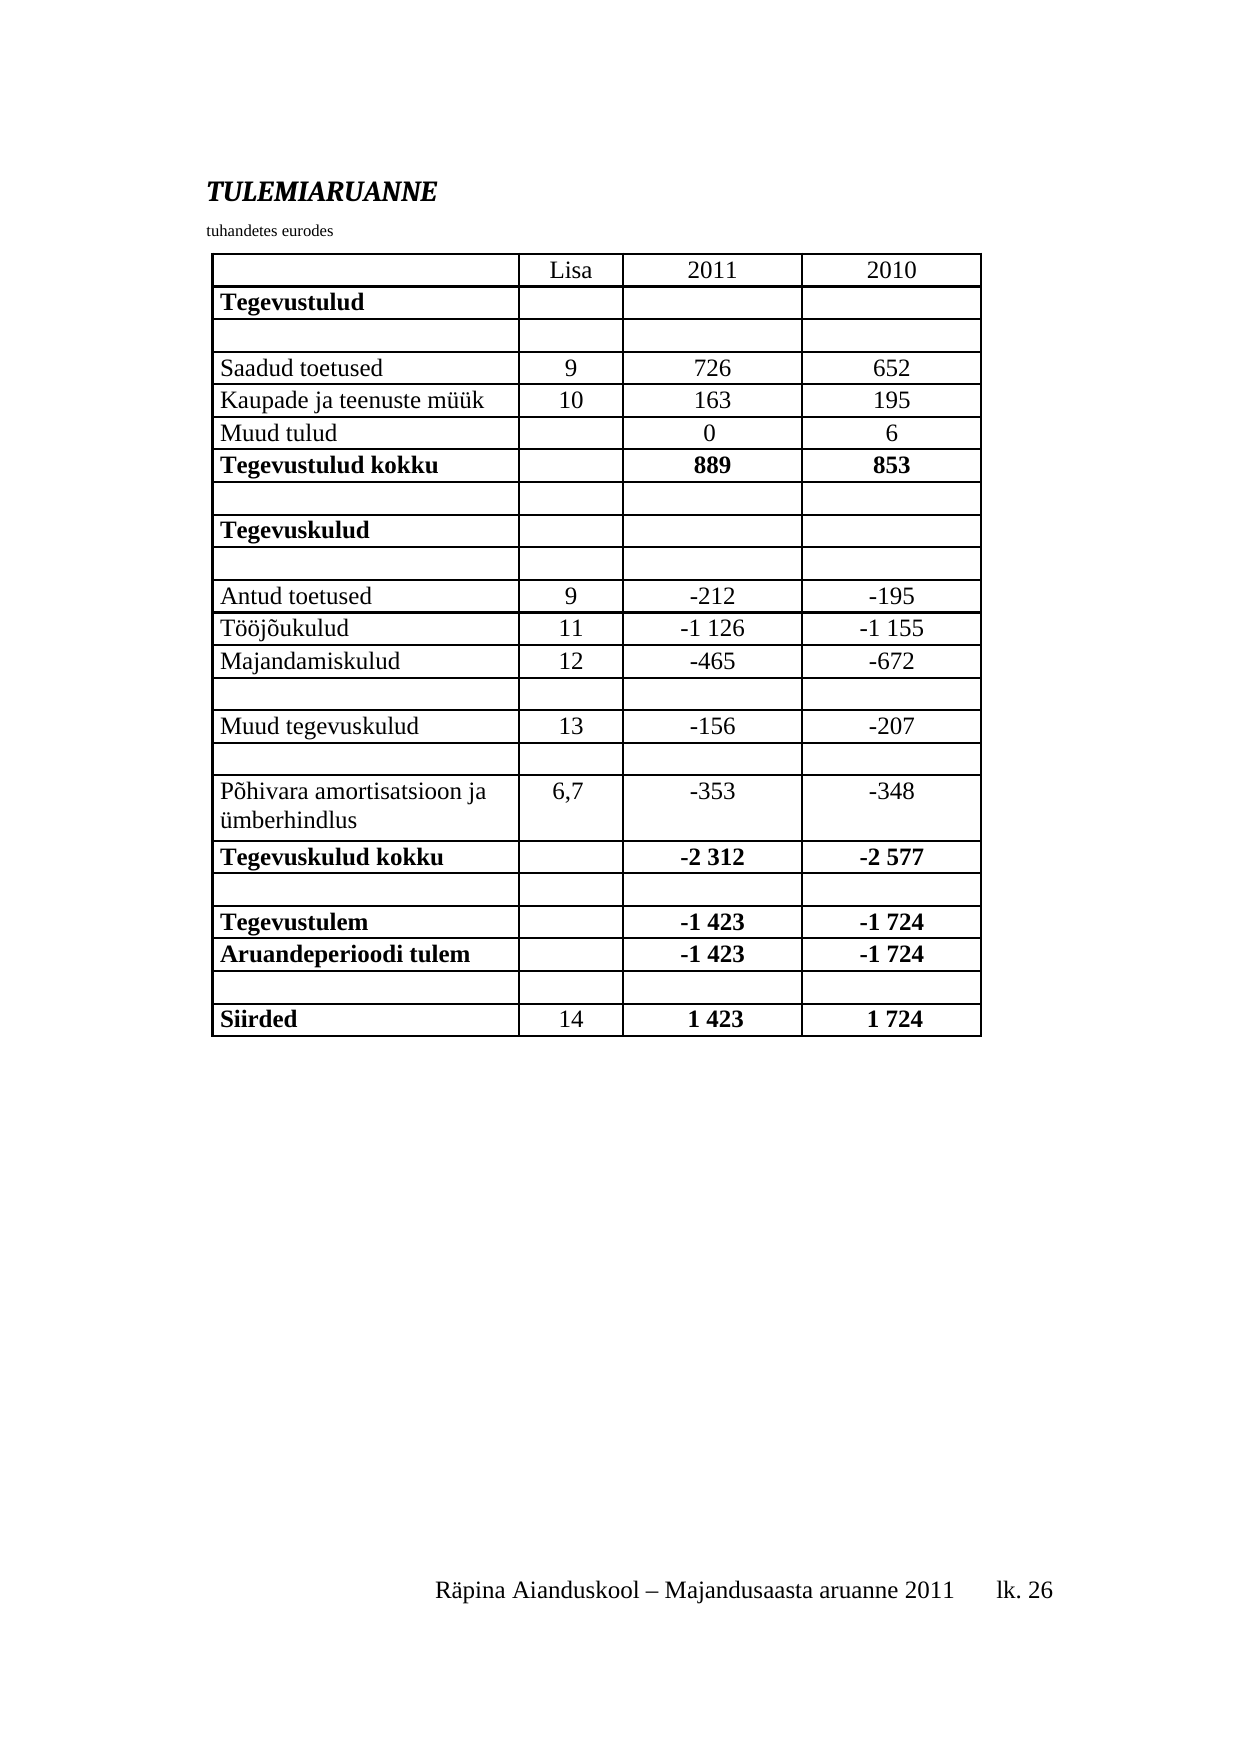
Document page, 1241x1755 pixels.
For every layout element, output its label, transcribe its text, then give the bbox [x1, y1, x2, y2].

table_cell 889 [624, 450, 801, 481]
table_cell [520, 907, 622, 937]
table_cell [520, 548, 622, 579]
table_cell [624, 516, 801, 546]
table_cell [520, 679, 622, 709]
table_cell -212 [624, 581, 801, 611]
table_cell -156 [624, 711, 801, 742]
table_cell -2 312 [624, 842, 801, 872]
table_cell 11 [520, 614, 622, 644]
table_cell Aruandeperioodi tulem [214, 939, 518, 970]
table_cell [520, 939, 622, 970]
table_cell 6,7 [520, 776, 622, 839]
table_cell [803, 679, 980, 709]
table_header 2010 [803, 255, 980, 285]
table_header 2011 [624, 255, 801, 285]
table_cell [520, 418, 622, 448]
table_cell Kaupade ja teenuste müük [214, 385, 518, 416]
table_cell Saadud toetused [214, 353, 518, 383]
table_cell [214, 874, 518, 905]
table_cell 6 [803, 418, 980, 448]
table_cell [520, 516, 622, 546]
table_cell [214, 744, 518, 774]
table_cell 652 [803, 353, 980, 383]
table_cell [803, 288, 980, 318]
table_cell Tegevuskulud kokku [214, 842, 518, 872]
table_header Lisa [520, 255, 622, 285]
table_cell 0 [624, 418, 801, 448]
table_header [214, 255, 518, 285]
table_cell -672 [803, 646, 980, 677]
table_cell Tegevuskulud [214, 516, 518, 546]
table_cell [214, 679, 518, 709]
table_cell 853 [803, 450, 980, 481]
table_cell Tegevustulem [214, 907, 518, 937]
table_cell [624, 483, 801, 513]
table_cell [803, 483, 980, 513]
table_cell [520, 288, 622, 318]
table_cell Antud toetused [214, 581, 518, 611]
table_cell 726 [624, 353, 801, 383]
table_cell Siirded [214, 1005, 518, 1035]
table_cell [520, 874, 622, 905]
table_cell [624, 744, 801, 774]
table_cell [803, 548, 980, 579]
table_cell -207 [803, 711, 980, 742]
table_cell [520, 320, 622, 351]
table_cell 13 [520, 711, 622, 742]
table_cell [803, 516, 980, 546]
table_cell -1 724 [803, 907, 980, 937]
table_cell -2 577 [803, 842, 980, 872]
table_cell -1 155 [803, 614, 980, 644]
table_cell 9 [520, 581, 622, 611]
table_cell 12 [520, 646, 622, 677]
table_cell [520, 842, 622, 872]
table_cell [803, 320, 980, 351]
table_cell 10 [520, 385, 622, 416]
table_cell [214, 548, 518, 579]
table_cell 195 [803, 385, 980, 416]
table_cell [624, 972, 801, 1002]
table_cell [803, 972, 980, 1002]
table_cell [520, 450, 622, 481]
table_cell [803, 874, 980, 905]
table_cell [624, 548, 801, 579]
table_cell 9 [520, 353, 622, 383]
table_cell [520, 972, 622, 1002]
table_cell Tööjõukulud [214, 614, 518, 644]
table_cell 163 [624, 385, 801, 416]
table_cell Põhivara amortisatsioon ja ümberhindlus [214, 776, 518, 839]
table_cell Tegevustulud [214, 288, 518, 318]
table_cell -1 126 [624, 614, 801, 644]
table_cell Muud tegevuskulud [214, 711, 518, 742]
table_cell 14 [520, 1005, 622, 1035]
table_cell [214, 483, 518, 513]
table_cell 1 724 [803, 1005, 980, 1035]
table_cell [520, 744, 622, 774]
table_cell [624, 320, 801, 351]
table_cell 1 423 [624, 1005, 801, 1035]
table_cell Majandamiskulud [214, 646, 518, 677]
table_cell [214, 320, 518, 351]
table_cell -353 [624, 776, 801, 839]
table_cell -195 [803, 581, 980, 611]
table_cell [803, 744, 980, 774]
table_cell -1 423 [624, 939, 801, 970]
table_cell [624, 874, 801, 905]
table_cell [624, 679, 801, 709]
subtitle TULEMIARUANNE [206, 175, 1053, 208]
table_cell [624, 288, 801, 318]
table_cell -1 423 [624, 907, 801, 937]
table_cell [520, 483, 622, 513]
table_cell -1 724 [803, 939, 980, 970]
table_cell -348 [803, 776, 980, 839]
table_cell [214, 972, 518, 1002]
text tuhandetes eurodes [206, 221, 1053, 240]
table_cell Tegevustulud kokku [214, 450, 518, 481]
table_cell -465 [624, 646, 801, 677]
table_cell Muud tulud [214, 418, 518, 448]
